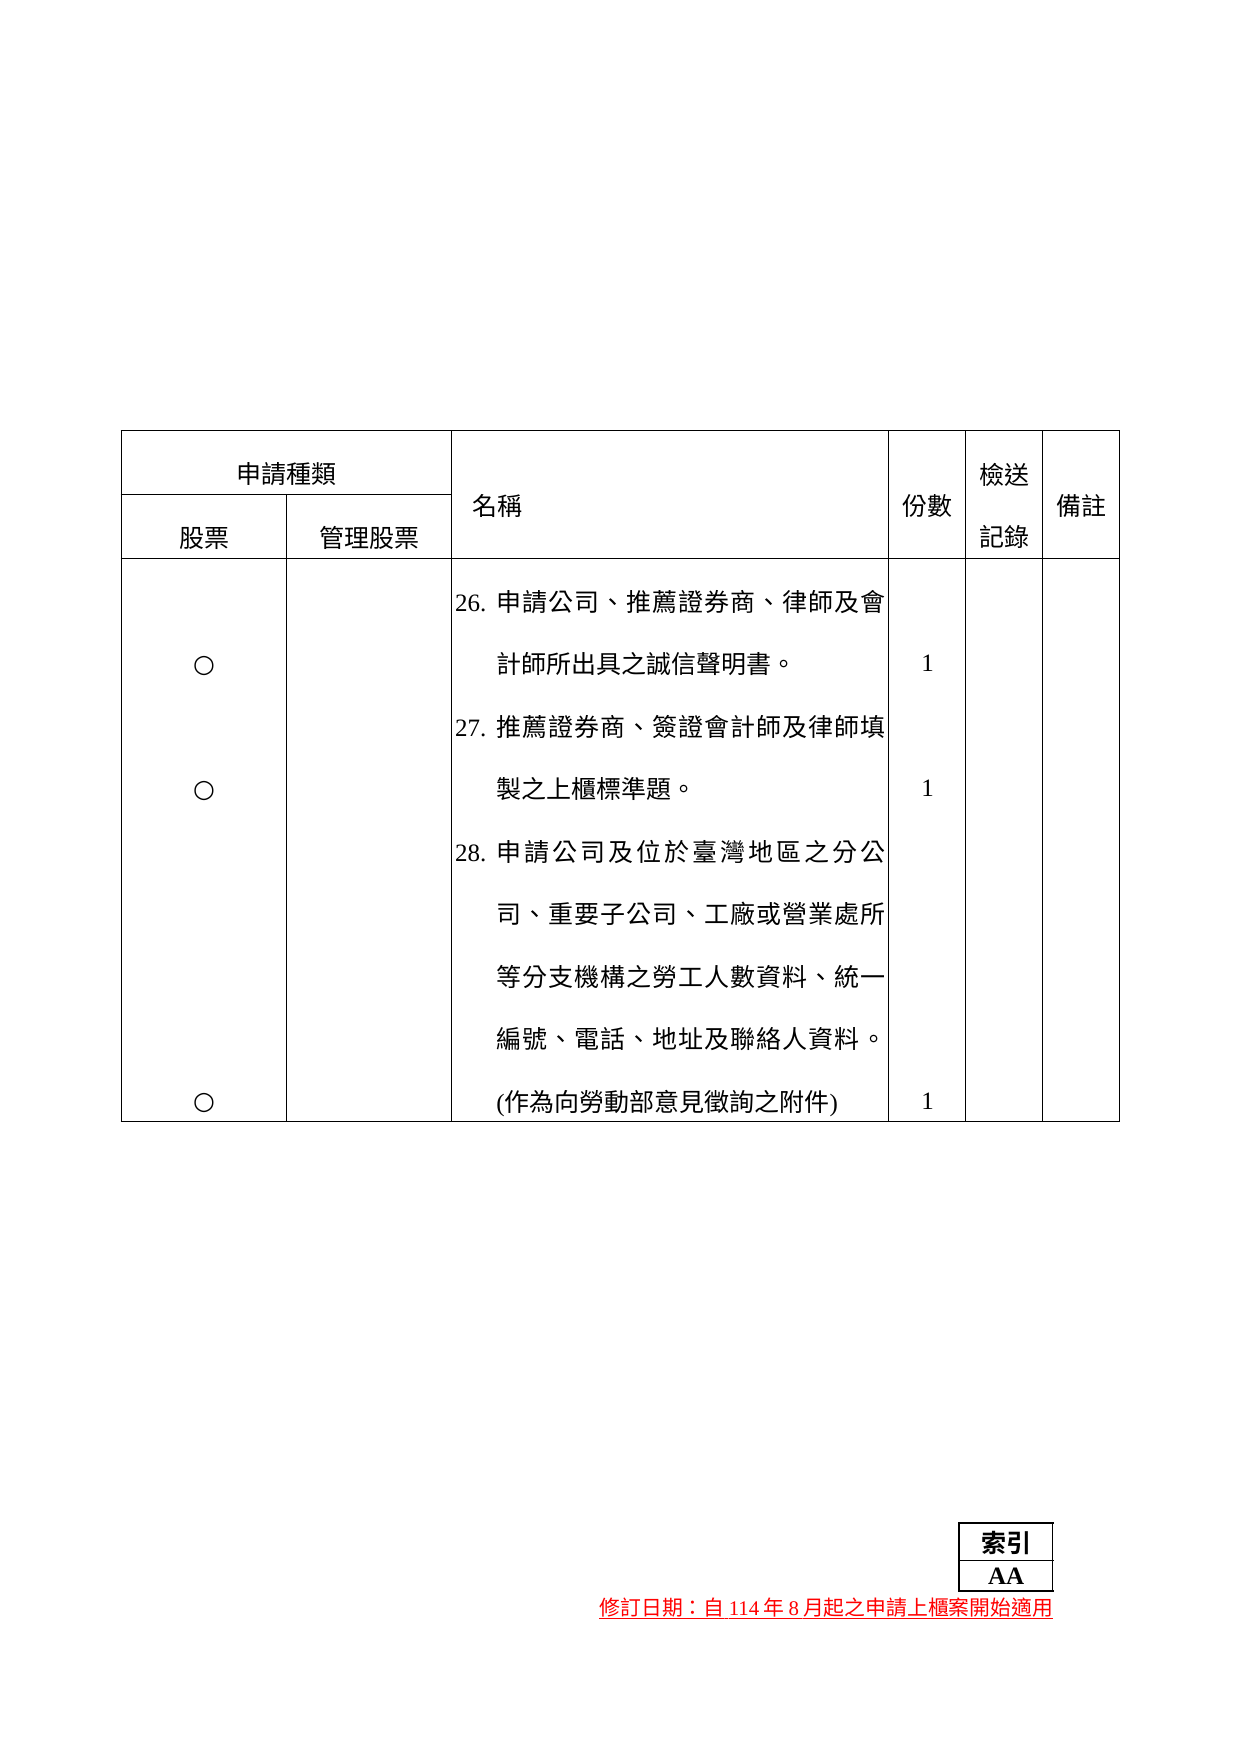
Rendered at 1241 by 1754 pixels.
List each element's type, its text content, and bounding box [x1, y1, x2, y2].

table_header 檢送記錄 [966, 431, 1042, 557]
table_header 份數 [889, 431, 965, 557]
table_cell 股票 [122, 495, 286, 557]
table_cell 1 1 1 [889, 559, 965, 1121]
table_header 備註 [1043, 431, 1119, 557]
table_cell [287, 559, 451, 1121]
table_cell [1043, 559, 1119, 1121]
table_cell [966, 559, 1042, 1121]
table_cell 櫃檯買賣申請書。 最近一次經濟部變更登記核准函及變更登記表影本。 證券業、期貨業、金融業及保險業應檢送目的事業主管機關同意函影本。(上市轉上櫃者得免提供) 科技事業或文化創意事業申請股票櫃檯買賣，應檢送經中央目的事業主管機關出具其係屬科技事業或文化創意事業且具市場性之評估意見影本。 董事會或股東會(重整人會議)決議股票申請為櫃檯買賣之議事錄影本。 公開說明書稿本（含推薦證券商之評估報告）。（管理股票者3份） 公開說明書稿本電子檔上傳至本中心指定之網際網路資訊申報系統之證明文件。 截至次季止之財務預測資訊。 「股票上櫃調查表」。 股權分散表；若未符合股權分散標準，申請公司於掛牌前達成股權分散標準之承諾書一份。 全面無實體發行有價證券(包括普通股、特別股、公司債、可轉換公司債、附認股權公司債、交換公司債等)之證明文件。 請核對最近期之資產負債表有無下列科目，以確認申請公司除發行普通股外，有無發行其他有價證券： 發行特別股 一般特別股(資產負債表列特別股股本)。 強制贖回特別股(資產負債表列特別股負債-流動、特別股負債-非流動)。 發行公司債、可轉換公司債、附認股權公司債、交換公司債(資產負債表列應付公司債、一年或一營業週期內到期長期負債、債券換股權利證書、資本公積-認股權、資本公積-轉換公司債轉換溢價、資本公積-轉換公司債應付利息補償金等)。 有價證券櫃檯買賣契約。 依規定委託指定機構集中保管股票之證明書影本或承諾書。 申請公司之董事及持股超過股份總額百分之十之股東如與他人訂有股份買賣且附買回條件之協議者，在申請日仍屬有效之協議書等相關資料影本。 申請公司就本股票櫃檯買賣申請書及其附件所載事項無虛偽、隱匿之聲明書及無本中心證券商營業處所買賣有價證券審查準則第九條第三項所列情事之聲明書。 申請日最近一年內申請公司之負責人、董事及持股超過股份總額百分之十之股東業已參加證券法規研習課程之證明文件影本(含董事進修公司治理相關課程三小時之證明文件)。(上市轉上櫃者得免提供) 申請日最近一年內推薦證券商輔導人員進修公司治理相關課程三小時之證明文件影本。 兩家以上推薦證券商之推薦書（應載明主、協辦推薦證券商）、評估報告工作底稿及其無虛偽隱匿之聲明書暨符合本中心證券商營業處所買賣有價證券審查準則（下稱審查準則）第九條之聲明書。（管理股票為申請公司是否無本中心業務規則第十三條及第十三條之一所列情事之工作底稿、評估報告無虛偽隱匿聲明書及符合審查準則第九條之聲明書）(上市轉上櫃案件除審查準則第十條第一項評估工作底稿外，得免檢送其餘工作底稿，本中心視審查需要另行調閱之) 推薦證券商填製之「上櫃審查準則第十條第一項各款情事審查表」、「上櫃審查準則各補充規定審查表」、評估報告工作分配表及撰寫評估報告人員名單與相關懲處紀錄。 申請公司與推薦證券商共同訂定股票承銷價格之依據及方式之說明書。(上市轉上櫃且未辦理公開銷售者不適用) 律師填製之「發行人申請股票櫃檯買賣法律事項檢查表」、其工作底稿，以及律師與申請公司所出具「其彼此間並無前開檢查表之填表注意事項四所列情事」之聲明書。(上市轉上櫃案件得免檢送工作底稿，本中心視審查需要另行調閱之) 經聯合會計師事務所查核簽證或核閱之下列報告： 最近二年度個體及合併財務報告。（當年度1至3月申請管理股票之公司可以最近一年度最近期會計師出具之財務報告代替最近一年度財務報告） 申請日期已逾季度終了後四十五日，加附最近一季之合併財務報告。 公營事業除最近一年度個體及合併財務報表須經會計師查核簽證，其餘屬未公開發行之年度部分，得以審計機關審定之審查報告書替代之，但最近一年度個體及合併財務報表仍應採兩年對照方式編列。 會計師專案審查公司內部控制制度所出具無保留結論之審查報告。 前述相關之會計師工作底稿、永久檔案及「會計師查核簽證作業覆核表」。(上市轉上櫃案件得免檢送工作底稿，本中心視審查需要另行調閱之) 臺灣證券交易所（或本中心）通知有價證券終止上市（櫃）之函文暨終止上市（櫃）公告影本。 申請公司無本中心業務規則第十三條及第十三條之一所列情事之聲明書。 申請公司就公司治理運作情形自我評量並填製公司治理評鑑自評報告。 申請公司、推薦證券商、律師及會計師所出具之誠信聲明書。 推薦證券商、簽證會計師及律師填製之上櫃標準題。 申請公司及位於臺灣地區之分公司、重要子公司、工廠或營業處所等分支機構之勞工人數資料、統一編號、電話、地址及聯絡人資料。(作為向勞動部意見徵詢之附件) 臺灣集中保管結算所股份有限公司所出具申請公司之專業股務代理機構符合規定之證明文件。 股票面額非屬新臺幣10元者，主辦推薦證券商於上櫃前預計辦理之宣導計劃。 申請公司出具之公司財務報告編製能力說明評估表暨會計師對公司財務報告編製能力之說明及建議。 申請公司購買董事責任保險之相關證明文件。 本中心審查有價證券上櫃作業程序附件十二「審查報告」內之「申請公司及中介機構補充書件」(補充書件四及七除外)。 經董事會決議設置公司治理主管之議事錄。 其他必要之證明文件或資料。 [452, 559, 888, 1121]
table_cell 管理股票 [287, 495, 451, 557]
table_cell ○ ○ ○ [122, 559, 286, 1121]
table_header 名稱 [452, 431, 888, 557]
table_header 申請種類 [122, 431, 451, 494]
